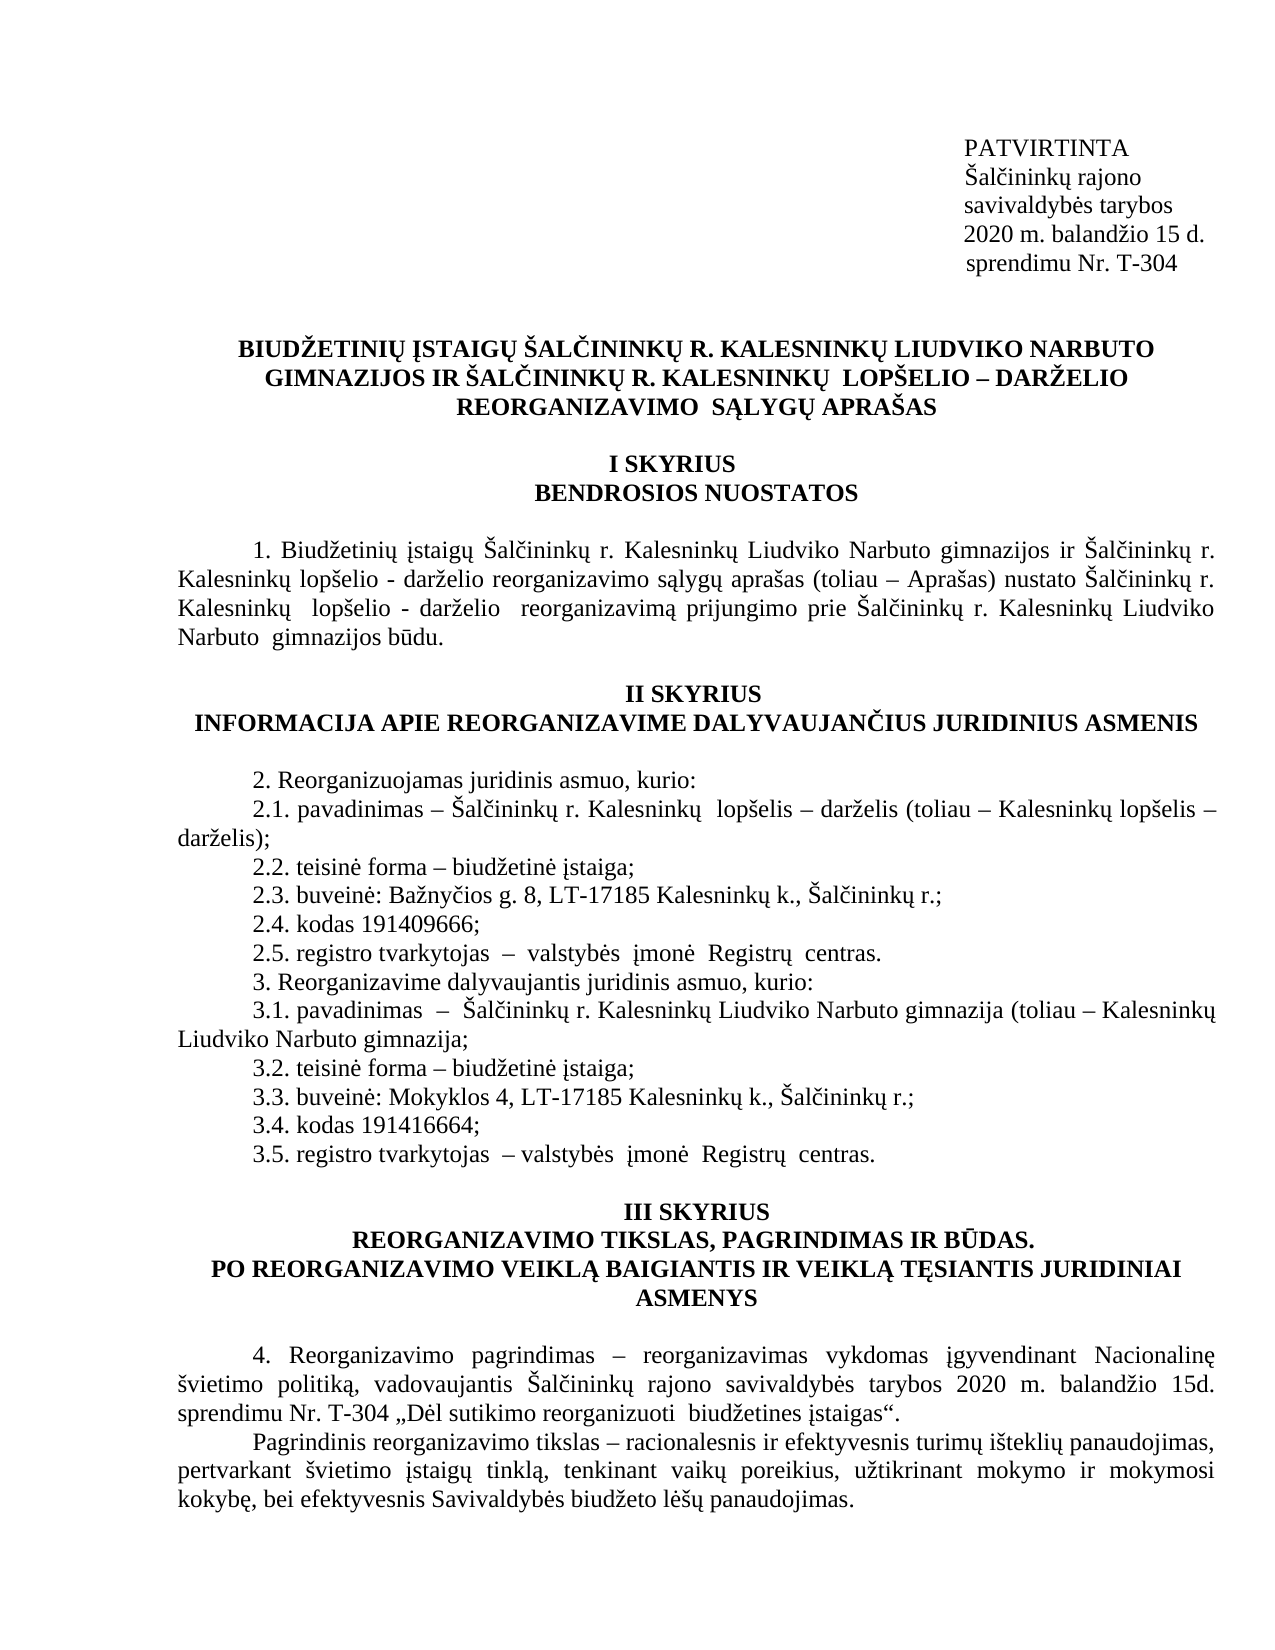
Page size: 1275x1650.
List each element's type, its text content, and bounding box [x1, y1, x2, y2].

text 2. Reorganizuojamas juridinis asmuo, kurio: [177, 765, 1216, 794]
text 2020 m. balandžio 15 d. [177, 219, 1216, 248]
text 3.5. registro tvarkytojas – valstybės įmonė Registrų centras. [177, 1139, 1216, 1168]
text BENDROSIOS NUOSTATOS [177, 478, 1216, 507]
text INFORMACIJA APIE REORGANIZAVIME DALYVAUJANČIUS JURIDINIUS ASMENIS [177, 708, 1216, 737]
text patvirtinta [177, 133, 1216, 162]
text III SKYRIUS [177, 1197, 1216, 1225]
text 3.3. buveinė: Mokyklos 4, LT-17185 Kalesninkų k., Šalčininkų r.; [177, 1082, 1216, 1110]
text 1. Biudžetinių įstaigų Šalčininkų r. Kalesninkų Liudviko Narbuto gimnazijos ir Šalčininkų r. Kalesninkų lopšelio - darželio reorganizavimo sąlygų aprašas (toliau – Aprašas) nustato Šalčininkų r. Kalesninkų lopšelio - darželio reorganizavimą prijungimo prie Šalčininkų r. Kalesninkų Liudviko Narbuto gimnazijos būdu. [177, 535, 1216, 650]
text 2.3. buveinė: Bažnyčios g. 8, LT-17185 Kalesninkų k., Šalčininkų r.; [177, 880, 1216, 909]
text I SKYRIUS [177, 449, 1216, 478]
text REORGANIZAVIMO TIKSLAS, PAGRINDIMAS IR BŪDAS. [177, 1225, 1216, 1254]
text 3.2. teisinė forma – biudžetinė įstaiga; [177, 1053, 1216, 1082]
text sprendimu Nr. T-304 [177, 248, 1216, 277]
text 2.2. teisinė forma – biudžetinė įstaiga; [177, 852, 1216, 880]
text BIUDŽETINIŲ ĮSTAIGŲ ŠALČININKŲ R. KALESNINKŲ LIUDVIKO NARBUTO GIMNAZIJOS IR ŠALČININKŲ R. KALESNINKŲ LOPŠELIO – DARŽELIO REORGANIZAVIMO SĄLYGŲ APRAŠAS [177, 334, 1216, 420]
text Šalčininkų rajono [177, 162, 1216, 190]
text 2.5. registro tvarkytojas – valstybės įmonė Registrų centras. [177, 938, 1216, 967]
text 2.1. pavadinimas – Šalčininkų r. Kalesninkų lopšelis – darželis (toliau – Kalesninkų lopšelis – darželis); [177, 794, 1216, 852]
text II SKYRIUS [177, 679, 1216, 708]
text 3.1. pavadinimas – Šalčininkų r. Kalesninkų Liudviko Narbuto gimnazija (toliau – Kalesninkų Liudviko Narbuto gimnazija; [177, 995, 1216, 1053]
text Pagrindinis reorganizavimo tikslas – racionalesnis ir efektyvesnis turimų išteklių panaudojimas, pertvarkant švietimo įstaigų tinklą, tenkinant vaikų poreikius, užtikrinant mokymo ir mokymosi kokybę, bei efektyvesnis Savivaldybės biudžeto lėšų panaudojimas. [177, 1427, 1216, 1513]
text 4. Reorganizavimo pagrindimas – reorganizavimas vykdomas įgyvendinant Nacionalinę švietimo politiką, vadovaujantis Šalčininkų rajono savivaldybės tarybos 2020 m. balandžio 15d. sprendimu Nr. T-304 „Dėl sutikimo reorganizuoti biudžetines įstaigas“. [177, 1340, 1216, 1427]
text 3.4. kodas 191416664; [177, 1110, 1216, 1139]
text 2.4. kodas 191409666; [177, 909, 1216, 938]
text savivaldybės tarybos [177, 190, 1216, 219]
text 3. Reorganizavime dalyvaujantis juridinis asmuo, kurio: [177, 967, 1216, 995]
text PO REORGANIZAVIMO VEIKLĄ BAIGIANTIS IR VEIKLĄ TĘSIANTIS JURIDINIAI ASMENYS [177, 1254, 1216, 1312]
